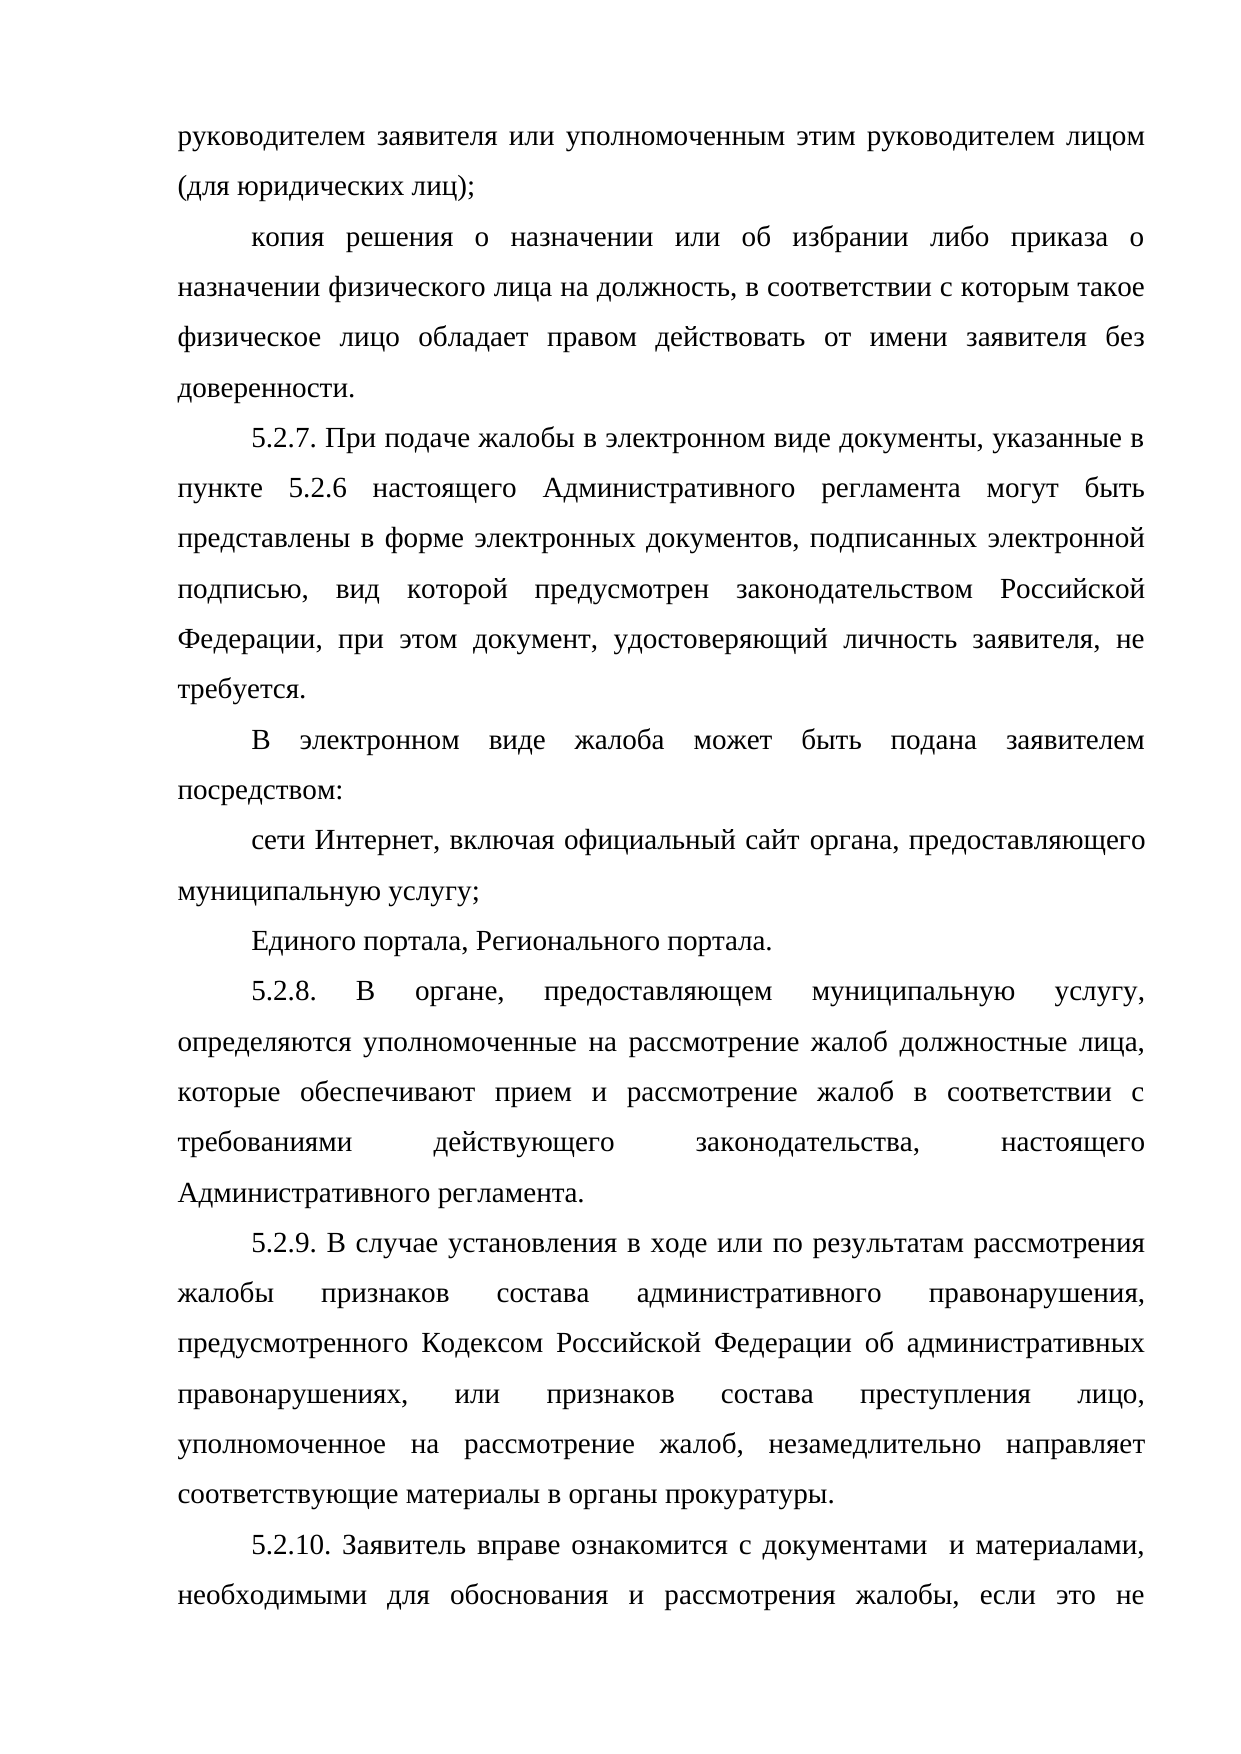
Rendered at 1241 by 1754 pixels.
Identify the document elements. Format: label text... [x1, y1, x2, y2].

subtitle руководителем заявителя или уполномоченным этим руководителем лицом (для юридических лиц); [177, 118, 1146, 202]
subtitle Единого портала, Регионального портала. [177, 923, 1146, 957]
subtitle копия решения о назначении или об избрании либо приказа о назначении физического лица на должность, в соответствии с которым такое физическое лицо обладает правом действовать от имени заявителя без доверенности. [177, 219, 1146, 403]
subtitle 5.2.8. В органе, предоставляющем муниципальную услугу, определяются уполномоченные на рассмотрение жалоб должностные лица, которые обеспечивают прием и рассмотрение жалоб в соответствии с требованиями действующего законодательства, настоящего Административного регламента. [177, 973, 1146, 1208]
subtitle 5.2.9. В случае установления в ходе или по результатам рассмотрения жалобы признаков состава административного правонарушения, предусмотренного Кодексом Российской Федерации об административных правонарушениях, или признаков состава преступления лицо, уполномоченное на рассмотрение жалоб, незамедлительно направляет соответствующие материалы в органы прокуратуры. [177, 1225, 1146, 1510]
subtitle 5.2.10. Заявитель вправе ознакомится с документами и материалами, необходимыми для обоснования и рассмотрения жалобы, если это не [177, 1527, 1146, 1611]
subtitle В электронном виде жалоба может быть подана заявителем посредством: [177, 722, 1146, 806]
subtitle 5.2.7. При подаче жалобы в электронном виде документы, указанные в пункте 5.2.6 настоящего Административного регламента могут быть представлены в форме электронных документов, подписанных электронной подписью, вид которой предусмотрен законодательством Российской Федерации, при этом документ, удостоверяющий личность заявителя, не требуется. [177, 420, 1146, 705]
subtitle сети Интернет, включая официальный сайт органа, предоставляющего муниципальную услугу; [177, 822, 1146, 906]
